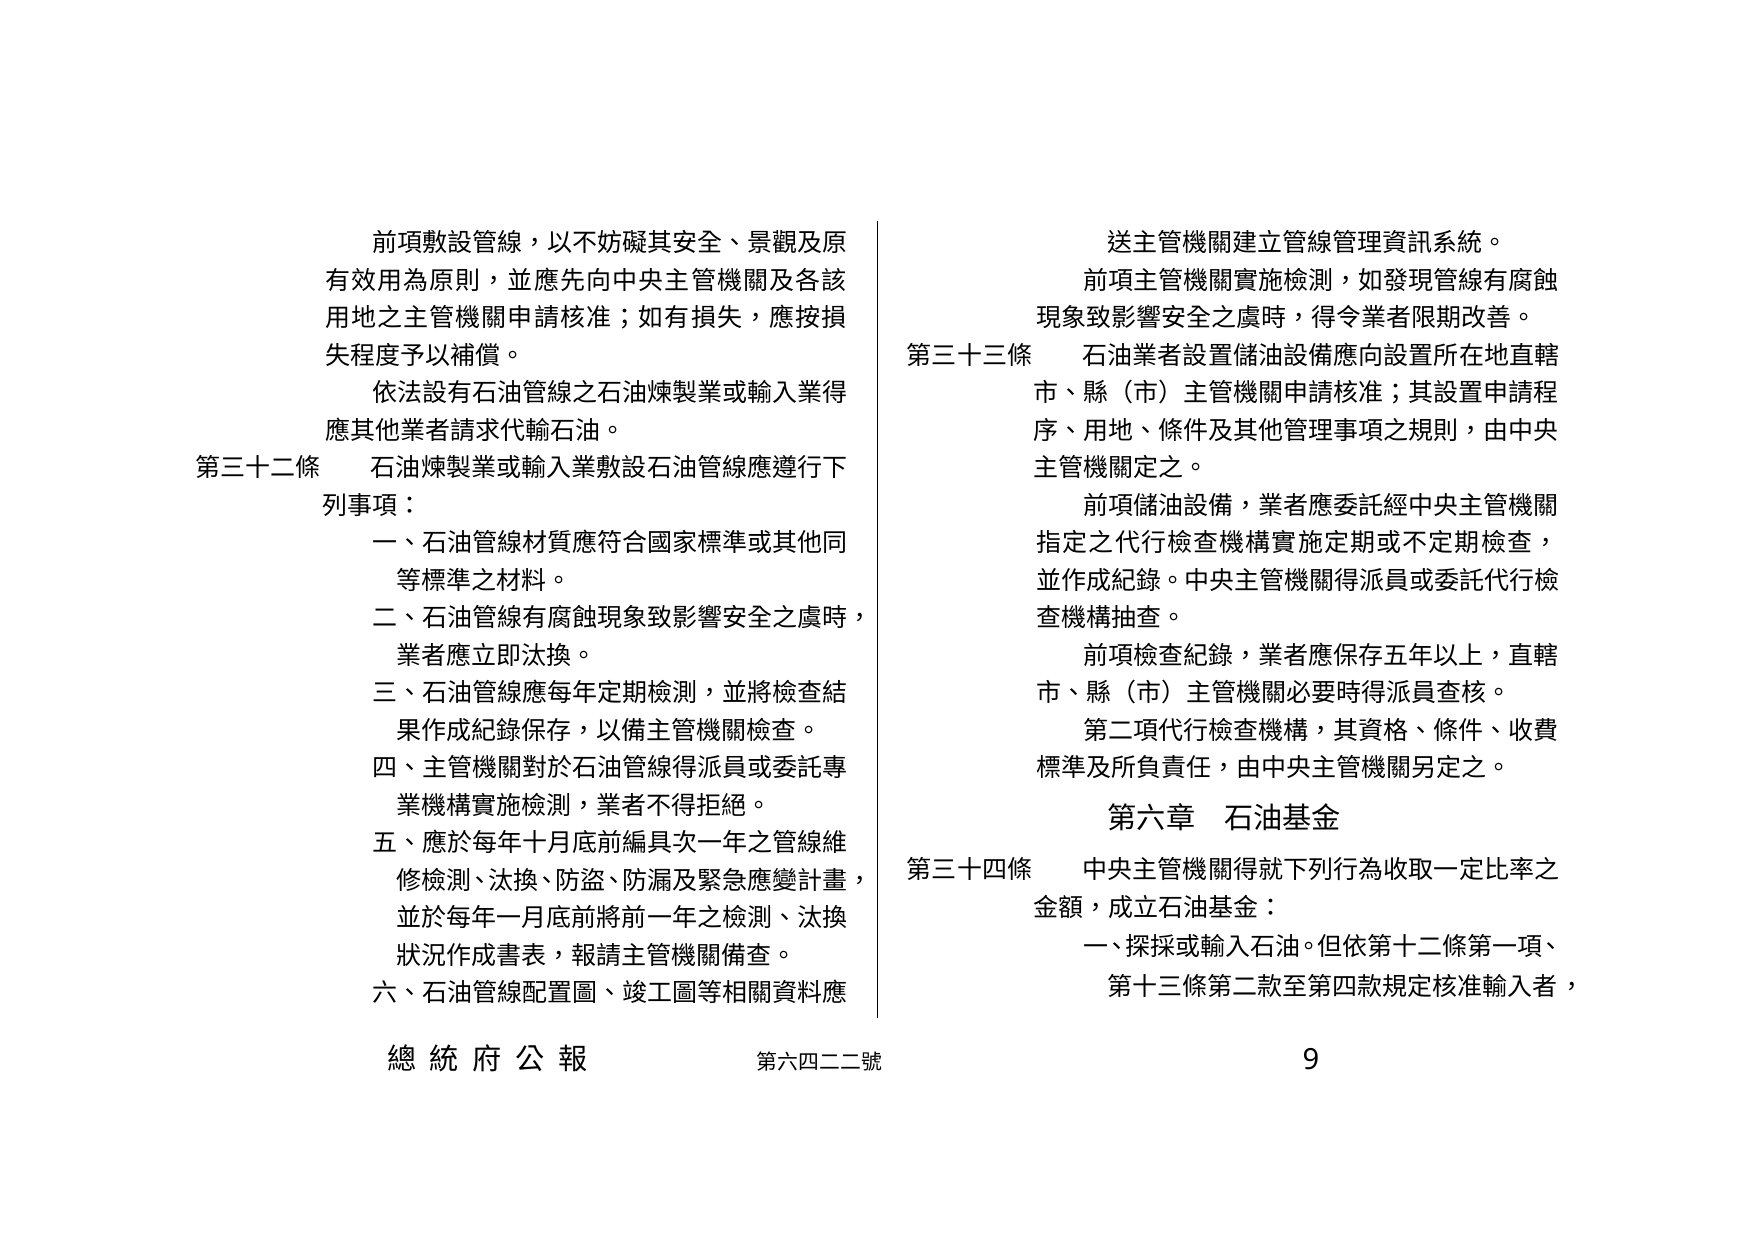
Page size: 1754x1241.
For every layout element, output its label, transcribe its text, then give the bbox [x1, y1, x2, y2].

text 送主管機關建立管線管理資訊系統。 [1084, 222, 1559, 259]
text 二、石油管線有腐蝕現象致影響安全之虞時，業者應立即汰換。 [372, 597, 847, 672]
text 第二項代行檢查機構，其資格、條件、收費標準及所負責任，由中央主管機關另定之。 [1036, 709, 1559, 784]
text 第三十四條 中央主管機關得就下列行為收取一定比率之金額，成立石油基金： [907, 849, 1559, 924]
text 第六章 石油基金 [907, 797, 1559, 836]
text 前項敷設管線，以不妨礙其安全、景觀及原有效用為原則，並應先向中央主管機關及各該用地之主管機關申請核准；如有損失，應按損失程度予以補償。 [325, 222, 847, 372]
text 前項檢查紀錄，業者應保存五年以上，直轄市、縣（市）主管機關必要時得派員查核。 [1036, 634, 1559, 709]
text 三、石油管線應每年定期檢測，並將檢查結果作成紀錄保存，以備主管機關檢查。 [372, 672, 847, 747]
text 第三十三條 石油業者設置儲油設備應向設置所在地直轄市、縣（市）主管機關申請核准；其設置申請程序、用地、條件及其他管理事項之規則，由中央主管機關定之。 [907, 334, 1559, 484]
text 四、主管機關對於石油管線得派員或委託專業機構實施檢測，業者不得拒絕。 [372, 747, 847, 822]
text 前項儲油設備，業者應委託經中央主管機關指定之代行檢查機構實施定期或不定期檢查，並作成紀錄。中央主管機關得派員或委託代行檢查機構抽查。 [1036, 484, 1559, 634]
text 第三十二條 石油煉製業或輸入業敷設石油管線應遵行下列事項： [195, 447, 847, 522]
text 一、探採或輸入石油。但依第十二條第一項、第十三條第二款至第四款規定核准輸入者，不在此限。 [1084, 924, 1559, 1003]
text 依法設有石油管線之石油煉製業或輸入業得應其他業者請求代輸石油。 [325, 372, 847, 447]
text 一、石油管線材質應符合國家標準或其他同等標準之材料。 [372, 522, 847, 597]
text 前項主管機關實施檢測，如發現管線有腐蝕現象致影響安全之虞時，得令業者限期改善。 [1036, 259, 1559, 334]
text 六、石油管線配置圖、竣工圖等相關資料應 [372, 972, 847, 1009]
text 五、應於每年十月底前編具次一年之管線維修檢測、汰換、防盜、防漏及緊急應變計畫，並於每年一月底前將前一年之檢測、汰換狀況作成書表，報請主管機關備查。 [372, 822, 847, 972]
